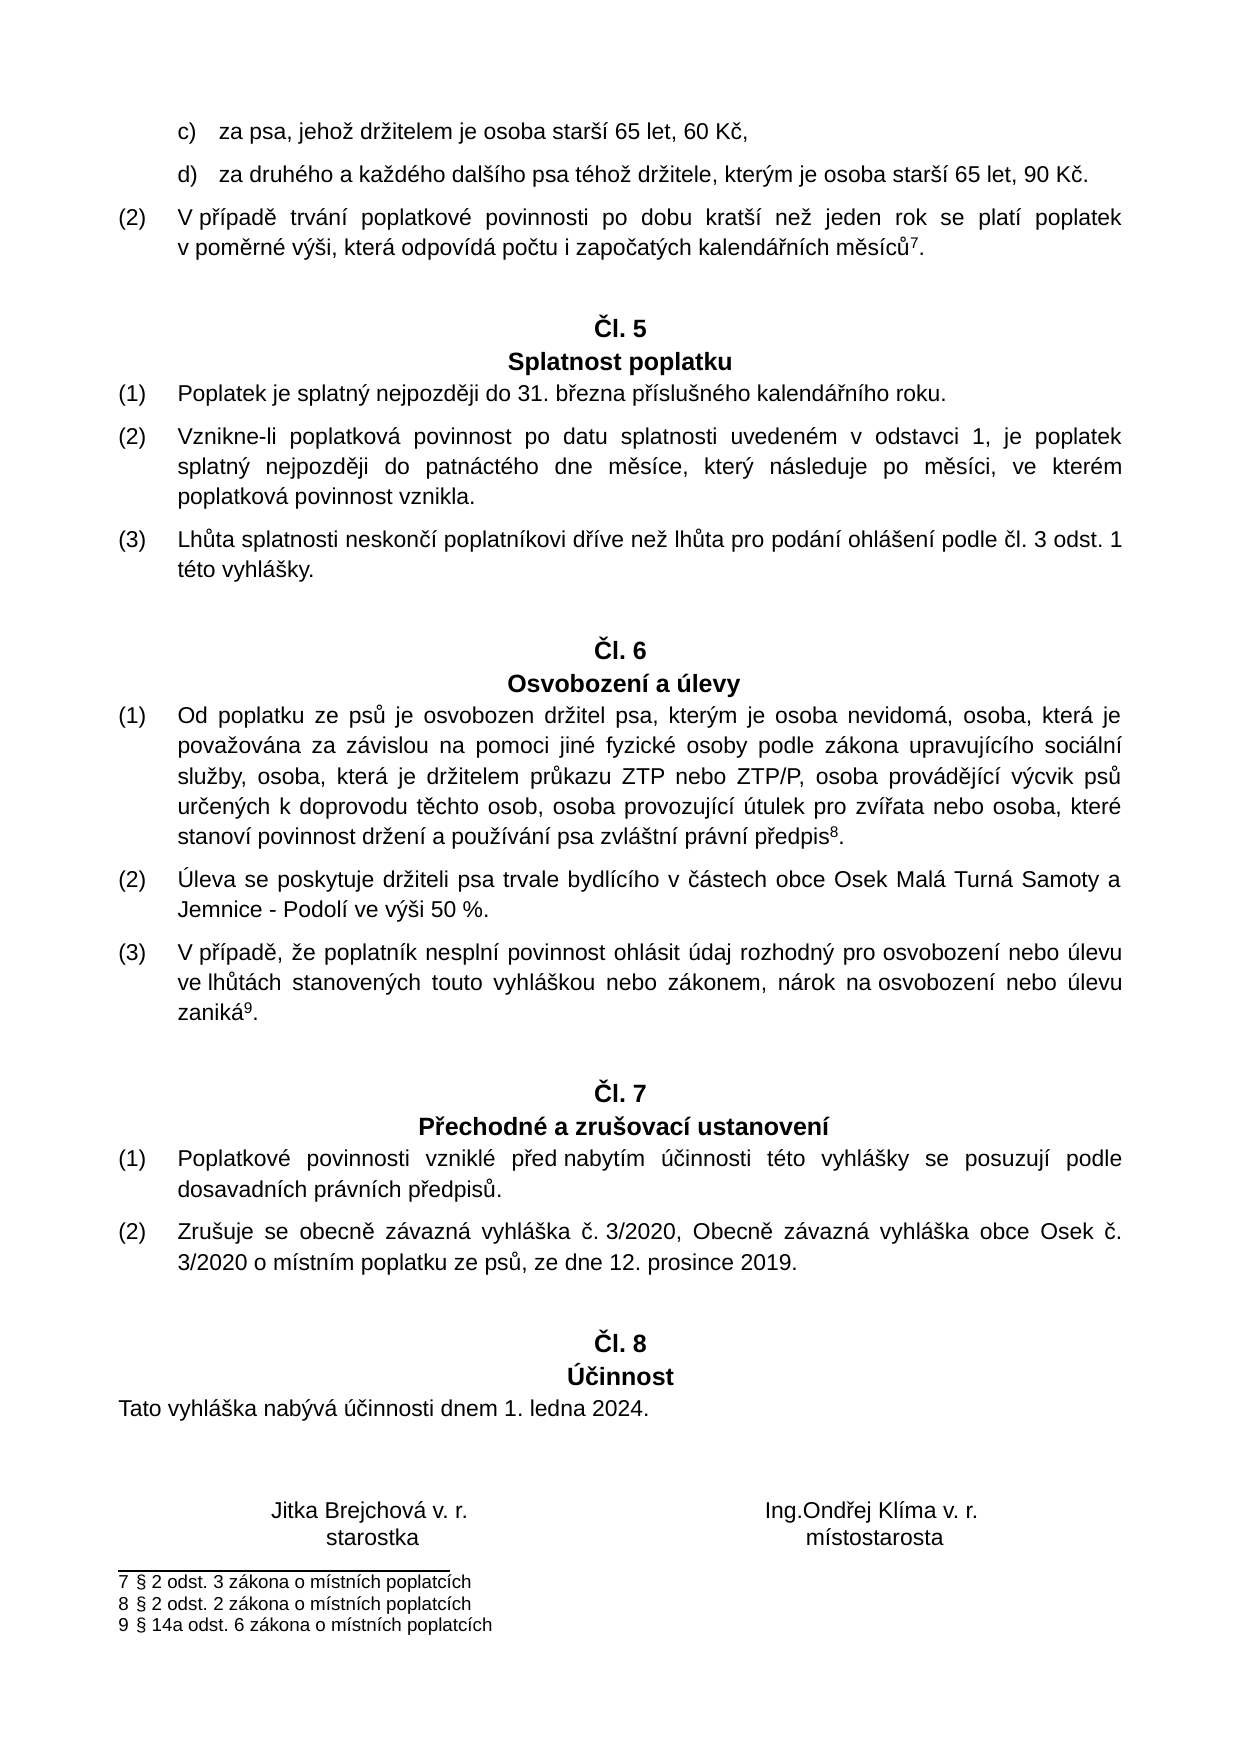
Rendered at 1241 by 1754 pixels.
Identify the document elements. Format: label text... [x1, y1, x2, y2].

list § 2 odst. 3 zákona o místních poplatcích [118, 1571, 1122, 1592]
list V případě, že poplatník nesplní povinnost ohlásit údaj rozhodný pro osvobození nebo úlevu ve lhůtách stanovených touto vyhláškou nebo zákonem, nárok na osvobození nebo úlevu zaniká. [118, 939, 1122, 1026]
text Tato vyhláška nabývá účinnosti dnem 1. ledna 2024. [118, 1395, 1122, 1421]
table_header Jitka Brejchová v. r. starostka [118, 1438, 620, 1556]
subtitle Čl. 7 Přechodné a zrušovací ustanovení [118, 1079, 1122, 1141]
list V případě trvání poplatkové povinnosti po dobu kratší než jeden rok se platí poplatek v poměrné výši, která odpovídá počtu i započatých kalendářních měsíců. [118, 203, 1122, 260]
list Vznikne-li poplatková povinnost po datu splatnosti uvedeném v odstavci 1, je poplatek splatný nejpozději do patnáctého dne měsíce, který následuje po měsíci, ve kterém poplatková povinnost vznikla. [118, 423, 1122, 509]
table_header Ing.Ondřej Klíma v. r. místostarosta [620, 1438, 1122, 1556]
list za druhého a každého dalšího psa téhož držitele, kterým je osoba starší 65 let, 90 Kč. [177, 161, 1122, 187]
list § 14a odst. 6 zákona o místních poplatcích [118, 1614, 1122, 1635]
list Od poplatku ze psů je osvobozen držitel psa, kterým je osoba nevidomá, osoba, která je považována za závislou na pomoci jiné fyzické osoby podle zákona upravujícího sociální služby, osoba, která je držitelem průkazu ZTP nebo ZTP/P, osoba provádějící výcvik psů určených k doprovodu těchto osob, osoba provozující útulek pro zvířata nebo osoba, které stanoví povinnost držení a používání psa zvláštní právní předpis. [118, 702, 1122, 849]
list Poplatek je splatný nejpozději do 31. března příslušného kalendářního roku. [118, 380, 1122, 406]
list § 2 odst. 2 zákona o místních poplatcích [118, 1592, 1122, 1614]
list Úleva se poskytuje držiteli psa trvale bydlícího v částech obce Osek Malá Turná Samoty a Jemnice - Podolí ve výši 50 %. [118, 866, 1122, 922]
subtitle Čl. 6 Osvobození a úlevy [118, 636, 1122, 698]
list Lhůta splatnosti neskončí poplatníkovi dříve než lhůta pro podání ohlášení podle čl. 3 odst. 1 této vyhlášky. [118, 526, 1122, 582]
list Poplatkové povinnosti vzniklé před nabytím účinnosti této vyhlášky se posuzují podle dosavadních právních předpisů. [118, 1145, 1122, 1202]
subtitle Čl. 8 Účinnost [118, 1329, 1122, 1391]
subtitle Čl. 5 Splatnost poplatku [118, 314, 1122, 376]
list za psa, jehož držitelem je osoba starší 65 let, 60 Kč, [177, 118, 1122, 144]
list Zrušuje se obecně závazná vyhláška č. 3/2020, Obecně závazná vyhláška obce Osek č. 3/2020 o místním poplatku ze psů, ze dne 12. prosince 2019. [118, 1218, 1122, 1275]
